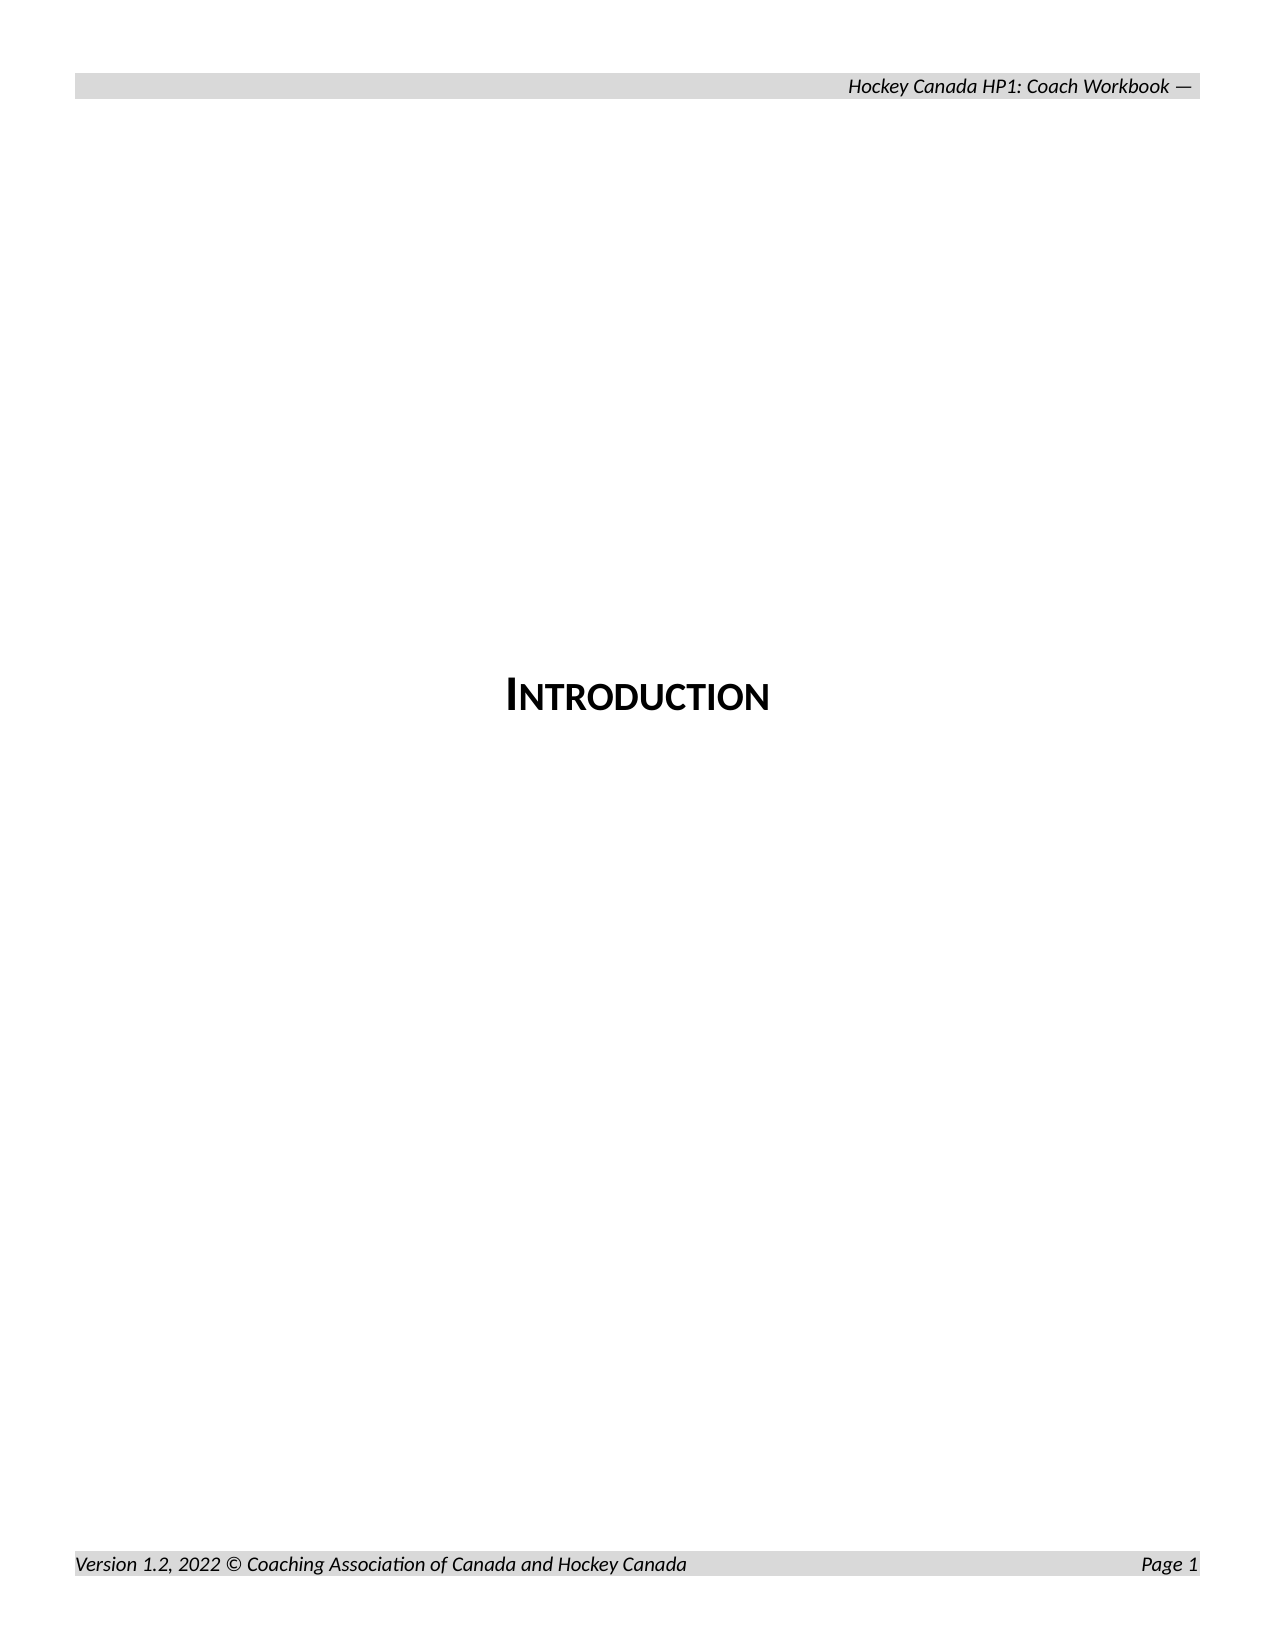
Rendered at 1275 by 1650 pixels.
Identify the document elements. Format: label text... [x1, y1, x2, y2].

subtitle Introduction [75, 661, 1200, 722]
